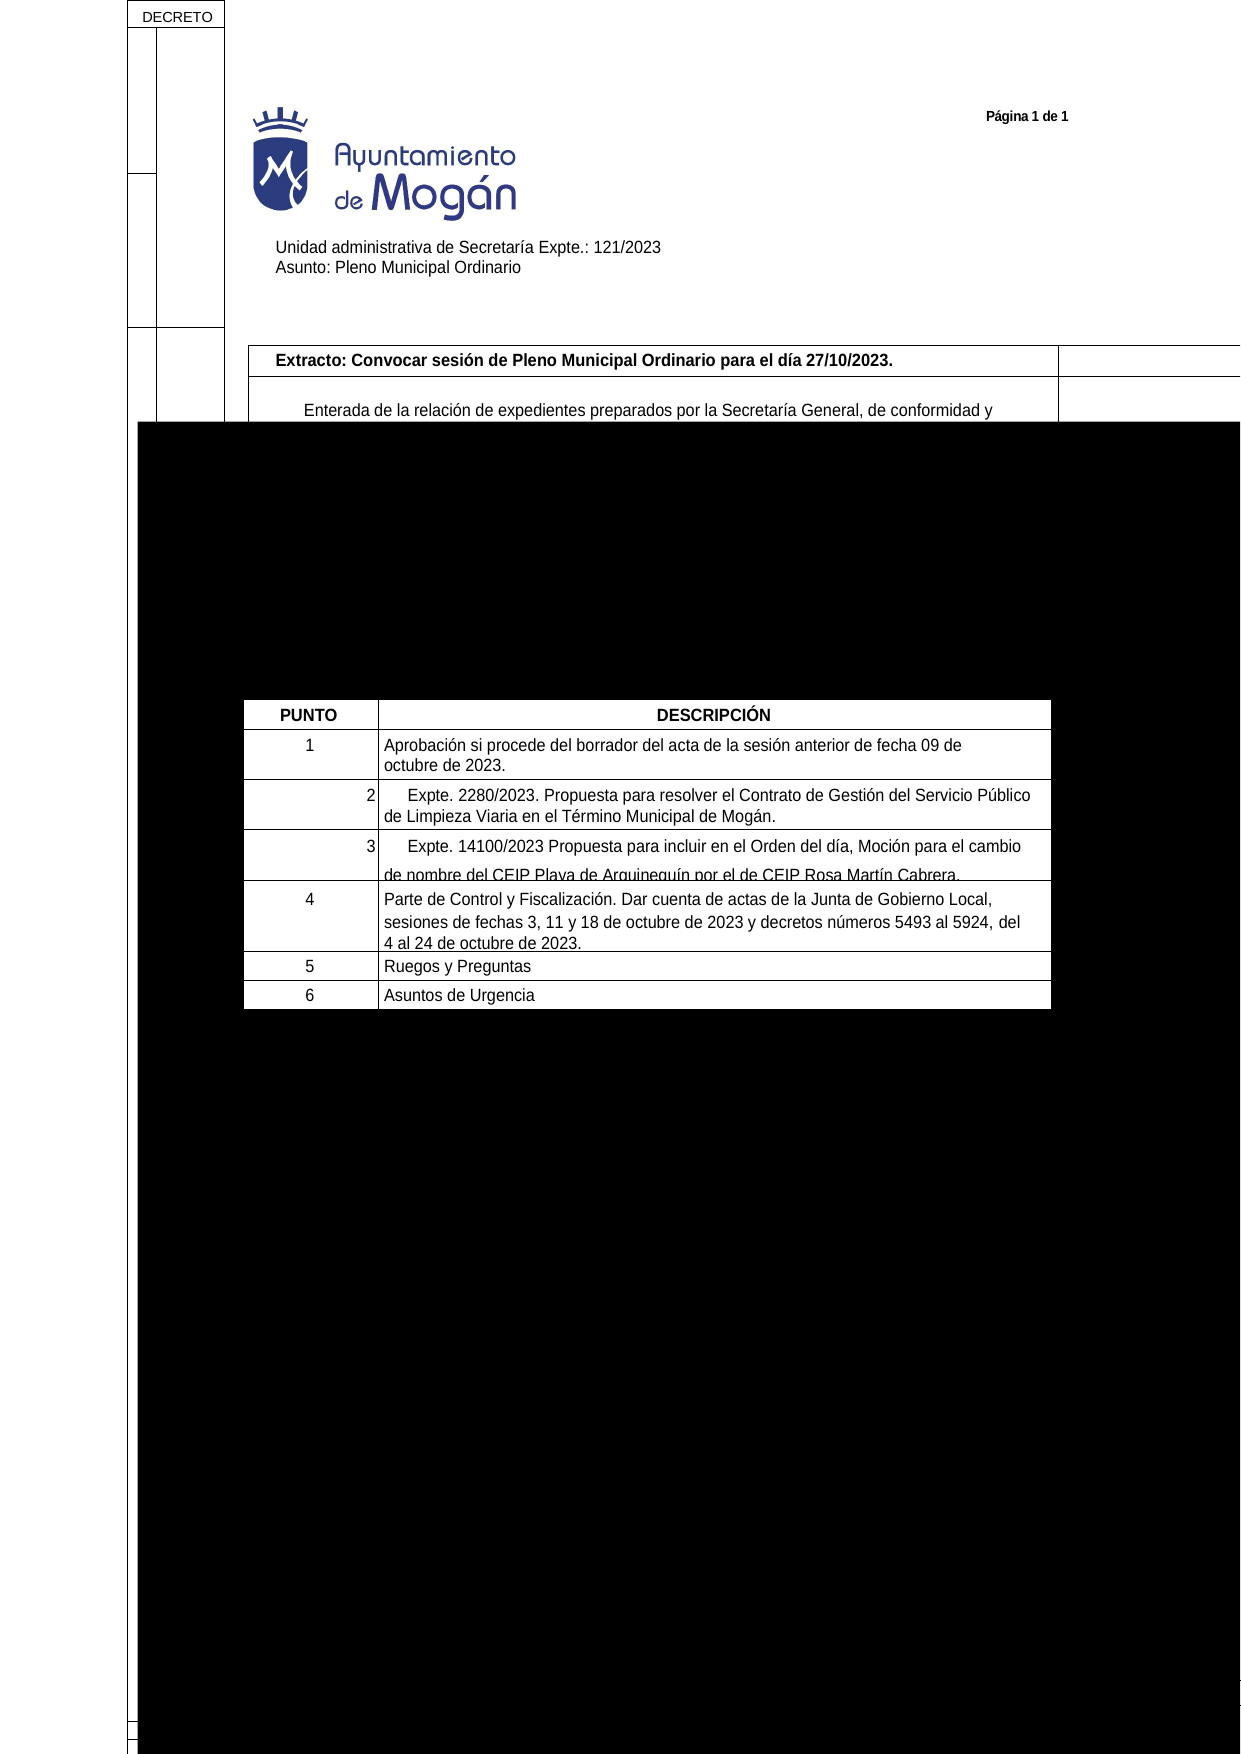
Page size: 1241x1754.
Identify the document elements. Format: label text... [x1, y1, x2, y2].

table_cell [157, 28, 224, 327]
text [1059, 350, 1188, 371]
table_cell 4 [244, 881, 378, 951]
table_cell Parte de Control y Fiscalización. Dar cuenta de actas de la Junta de Gobierno Local, sesiones de fechas 3, 11 y 18 de octubre de 2023 y decretos números 5493 al 5924, del 4 al 24 de octubre de 2023. [379, 881, 1051, 951]
table_cell Ruegos y Preguntas [379, 952, 1051, 980]
table_cell 6 [244, 981, 378, 1009]
text Extracto: Convocar sesión de Pleno Municipal Ordinario para el día 27/10/2023. [275, 350, 1058, 371]
table_cell 1 [244, 730, 378, 779]
picture [252, 107, 516, 226]
text Página 1 de 1 [986, 108, 1188, 124]
text Asunto: Pleno Municipal Ordinario [275, 258, 1188, 278]
table_cell Aprobación si procede del borrador del acta de la sesión anterior de fecha 09 de octubre de 2023. [379, 730, 1051, 779]
text Unidad administrativa de Secretaría Expte.: 121/2023 [275, 237, 664, 258]
table_cell Expte. 14100/2023 Propuesta para incluir en el Orden del día, Moción para el cambio de nombre del CEIP Playa de Arguineguín por el de CEIP Rosa Martín Cabrera. [379, 830, 1051, 879]
table_cell Asuntos de Urgencia [379, 981, 1051, 1009]
table_header DECRETO [128, 1, 224, 27]
text Enterada de la relación de expedientes preparados por la Secretaría General, de conformidad y en uso de las atribuciones que me confieren los artículos 21.1.c) y 46 de la Ley 7/1985, de 2 de abril, Reguladora de las Bases del Régimen Local, en concordancia con los artículos 87 y siguientes de la Ley 7/2015, de 1 de abril, de los municipios de Canarias, y artículos 93, 107 y 226 del Reglamento Orgánico Municipal (ROM), por el presente Decreto, HE RESUELTO: [249, 399, 1058, 421]
table_cell 2 [244, 780, 378, 829]
table_header DESCRIPCIÓN [379, 700, 1051, 728]
table_cell [128, 328, 156, 1721]
table_cell [128, 174, 156, 327]
table_cell [157, 328, 224, 421]
table_cell 5 [244, 952, 378, 980]
table_cell [128, 28, 156, 173]
table_cell 3 [244, 830, 378, 879]
table_cell Expte. 2280/2023. Propuesta para resolver el Contrato de Gestión del Servicio Público de Limpieza Viaria en el Término Municipal de Mogán. [379, 780, 1051, 829]
table_header PUNTO [244, 700, 378, 728]
